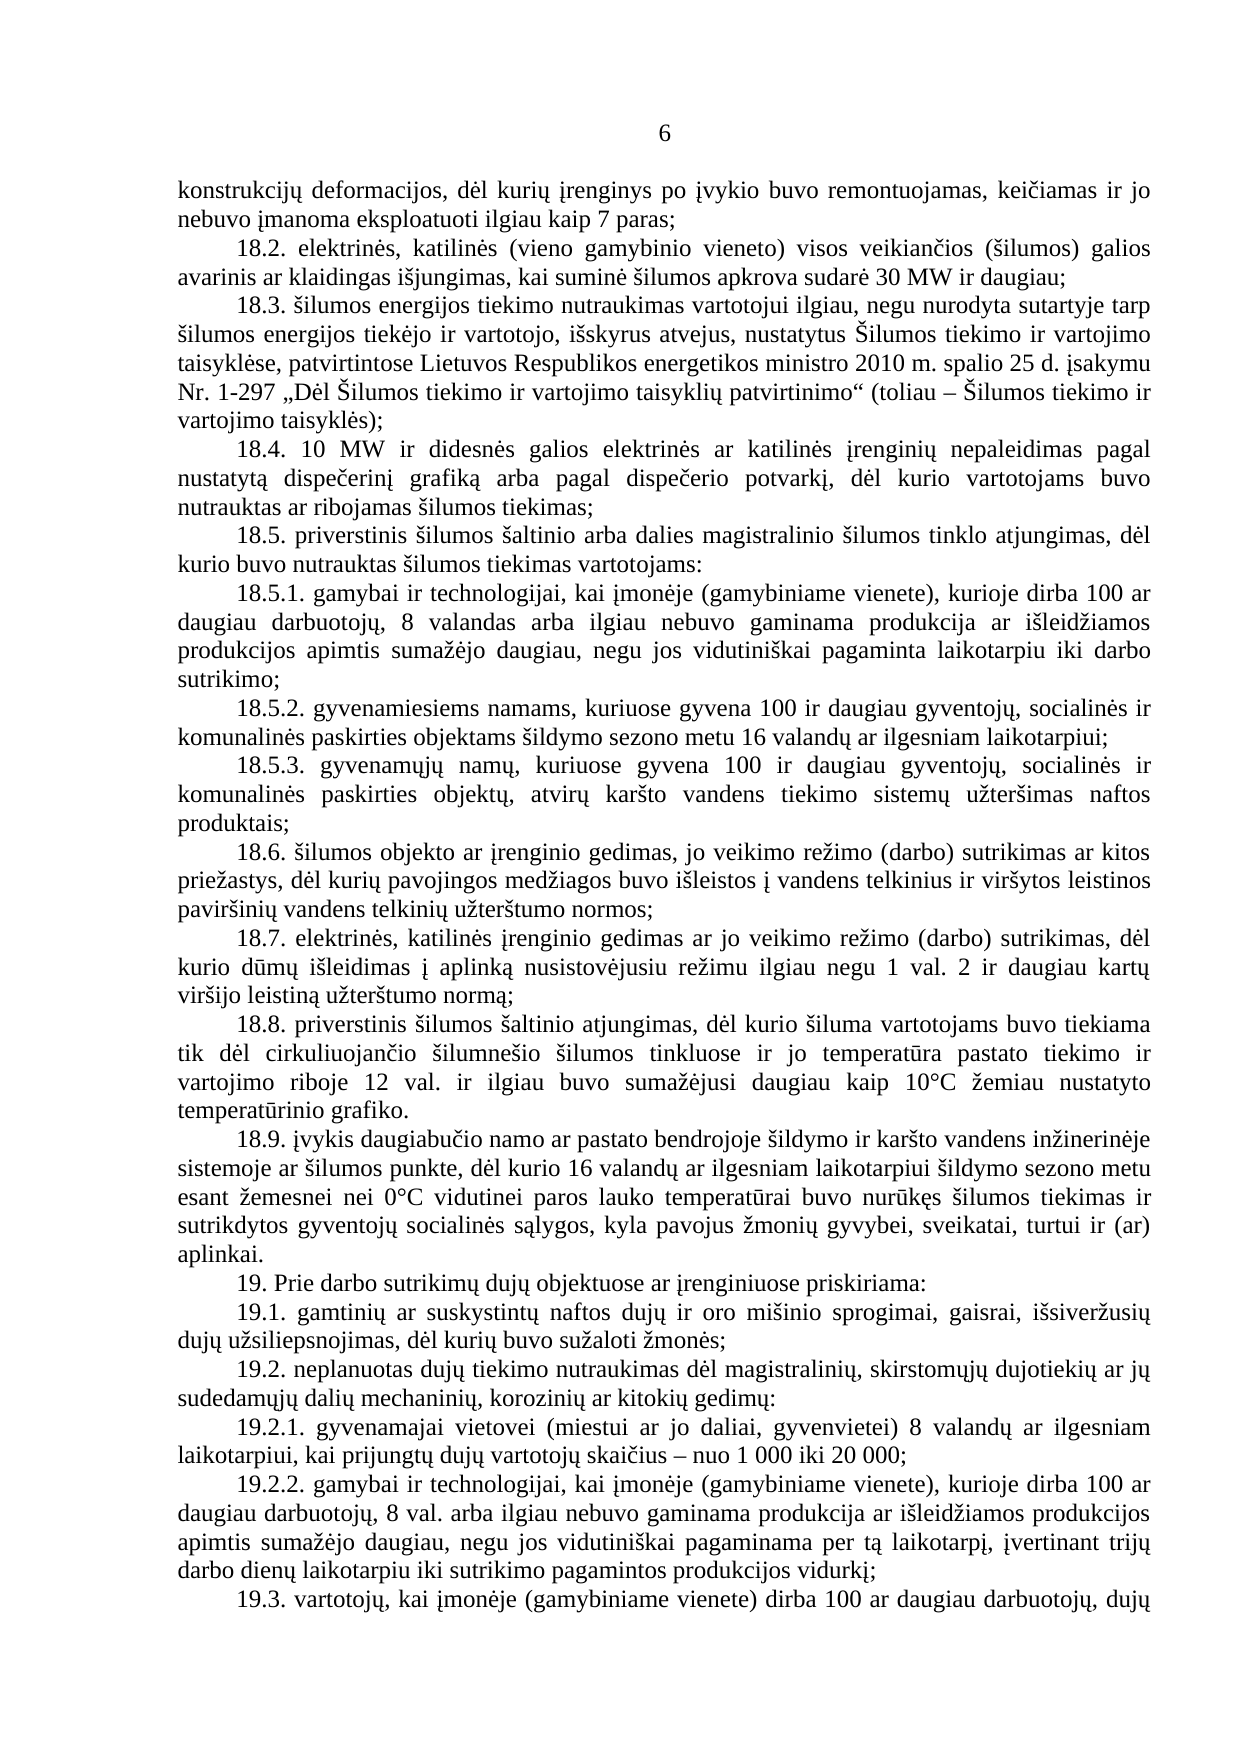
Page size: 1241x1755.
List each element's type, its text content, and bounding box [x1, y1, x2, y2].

text 18.9. įvykis daugiabučio namo ar pastato bendrojoje šildymo ir karšto vandens inžinerinėje sistemoje ar šilumos punkte, dėl kurio 16 valandų ar ilgesniam laikotarpiui šildymo sezono metu esant žemesnei nei 0°C vidutinei paros lauko temperatūrai buvo nurūkęs šilumos tiekimas ir sutrikdytos gyventojų socialinės sąlygos, kyla pavojus žmonių gyvybei, sveikatai, turtui ir (ar) aplinkai. [177, 1124, 1152, 1268]
text 19.2.1. gyvenamajai vietovei (miestui ar jo daliai, gyvenvietei) 8 valandų ar ilgesniam laikotarpiui, kai prijungtų dujų vartotojų skaičius – nuo 1 000 iki 20 000; [177, 1412, 1152, 1469]
text 19. Prie darbo sutrikimų dujų objektuose ar įrenginiuose priskiriama: [177, 1268, 1152, 1297]
text 18.5.3. gyvenamųjų namų, kuriuose gyvena 100 ir daugiau gyventojų, socialinės ir komunalinės paskirties objektų, atvirų karšto vandens tiekimo sistemų užteršimas naftos produktais; [177, 751, 1152, 837]
text konstrukcijų deformacijos, dėl kurių įrenginys po įvykio buvo remontuojamas, keičiamas ir jo nebuvo įmanoma eksploatuoti ilgiau kaip 7 paras; [177, 176, 1152, 233]
text 18.3. šilumos energijos tiekimo nutraukimas vartotojui ilgiau, negu nurodyta sutartyje tarp šilumos energijos tiekėjo ir vartotojo, išskyrus atvejus, nustatytus Šilumos tiekimo ir vartojimo taisyklėse, patvirtintose Lietuvos Respublikos energetikos ministro 2010 m. spalio 25 d. įsakymu Nr. 1-297 „Dėl Šilumos tiekimo ir vartojimo taisyklių patvirtinimo“ (toliau – Šilumos tiekimo ir vartojimo taisyklės); [177, 291, 1152, 434]
text 19.2. neplanuotas dujų tiekimo nutraukimas dėl magistralinių, skirstomųjų dujotiekių ar jų sudedamųjų dalių mechaninių, korozinių ar kitokių gedimų: [177, 1354, 1152, 1412]
text 18.2. elektrinės, katilinės (vieno gamybinio vieneto) visos veikiančios (šilumos) galios avarinis ar klaidingas išjungimas, kai suminė šilumos apkrova sudarė 30 MW ir daugiau; [177, 233, 1152, 291]
text 18.5.2. gyvenamiesiems namams, kuriuose gyvena 100 ir daugiau gyventojų, socialinės ir komunalinės paskirties objektams šildymo sezono metu 16 valandų ar ilgesniam laikotarpiui; [177, 693, 1152, 751]
text 18.5. priverstinis šilumos šaltinio arba dalies magistralinio šilumos tinklo atjungimas, dėl kurio buvo nutrauktas šilumos tiekimas vartotojams: [177, 521, 1152, 578]
text 19.1. gamtinių ar suskystintų naftos dujų ir oro mišinio sprogimai, gaisrai, išsiveržusių dujų užsiliepsnojimas, dėl kurių buvo sužaloti žmonės; [177, 1297, 1152, 1354]
text 18.5.1. gamybai ir technologijai, kai įmonėje (gamybiniame vienete), kurioje dirba 100 ar daugiau darbuotojų, 8 valandas arba ilgiau nebuvo gaminama produkcija ar išleidžiamos produkcijos apimtis sumažėjo daugiau, negu jos vidutiniškai pagaminta laikotarpiu iki darbo sutrikimo; [177, 578, 1152, 693]
text 18.7. elektrinės, katilinės įrenginio gedimas ar jo veikimo režimo (darbo) sutrikimas, dėl kurio dūmų išleidimas į aplinką nusistovėjusiu režimu ilgiau negu 1 val. 2 ir daugiau kartų viršijo leistiną užterštumo normą; [177, 923, 1152, 1009]
text 18.4. 10 MW ir didesnės galios elektrinės ar katilinės įrenginių nepaleidimas pagal nustatytą dispečerinį grafiką arba pagal dispečerio potvarkį, dėl kurio vartotojams buvo nutrauktas ar ribojamas šilumos tiekimas; [177, 434, 1152, 521]
text 19.2.2. gamybai ir technologijai, kai įmonėje (gamybiniame vienete), kurioje dirba 100 ar daugiau darbuotojų, 8 val. arba ilgiau nebuvo gaminama produkcija ar išleidžiamos produkcijos apimtis sumažėjo daugiau, negu jos vidutiniškai pagaminama per tą laikotarpį, įvertinant trijų darbo dienų laikotarpiu iki sutrikimo pagamintos produkcijos vidurkį; [177, 1469, 1152, 1584]
text 18.8. priverstinis šilumos šaltinio atjungimas, dėl kurio šiluma vartotojams buvo tiekiama tik dėl cirkuliuojančio šilumnešio šilumos tinkluose ir jo temperatūra pastato tiekimo ir vartojimo riboje 12 val. ir ilgiau buvo sumažėjusi daugiau kaip 10°C žemiau nustatyto temperatūrinio grafiko. [177, 1009, 1152, 1124]
text 19.3. vartotojų, kai įmonėje (gamybiniame vienete) dirba 100 ar daugiau darbuotojų, dujų [177, 1584, 1152, 1613]
text 18.6. šilumos objekto ar įrenginio gedimas, jo veikimo režimo (darbo) sutrikimas ar kitos priežastys, dėl kurių pavojingos medžiagos buvo išleistos į vandens telkinius ir viršytos leistinos paviršinių vandens telkinių užterštumo normos; [177, 837, 1152, 923]
